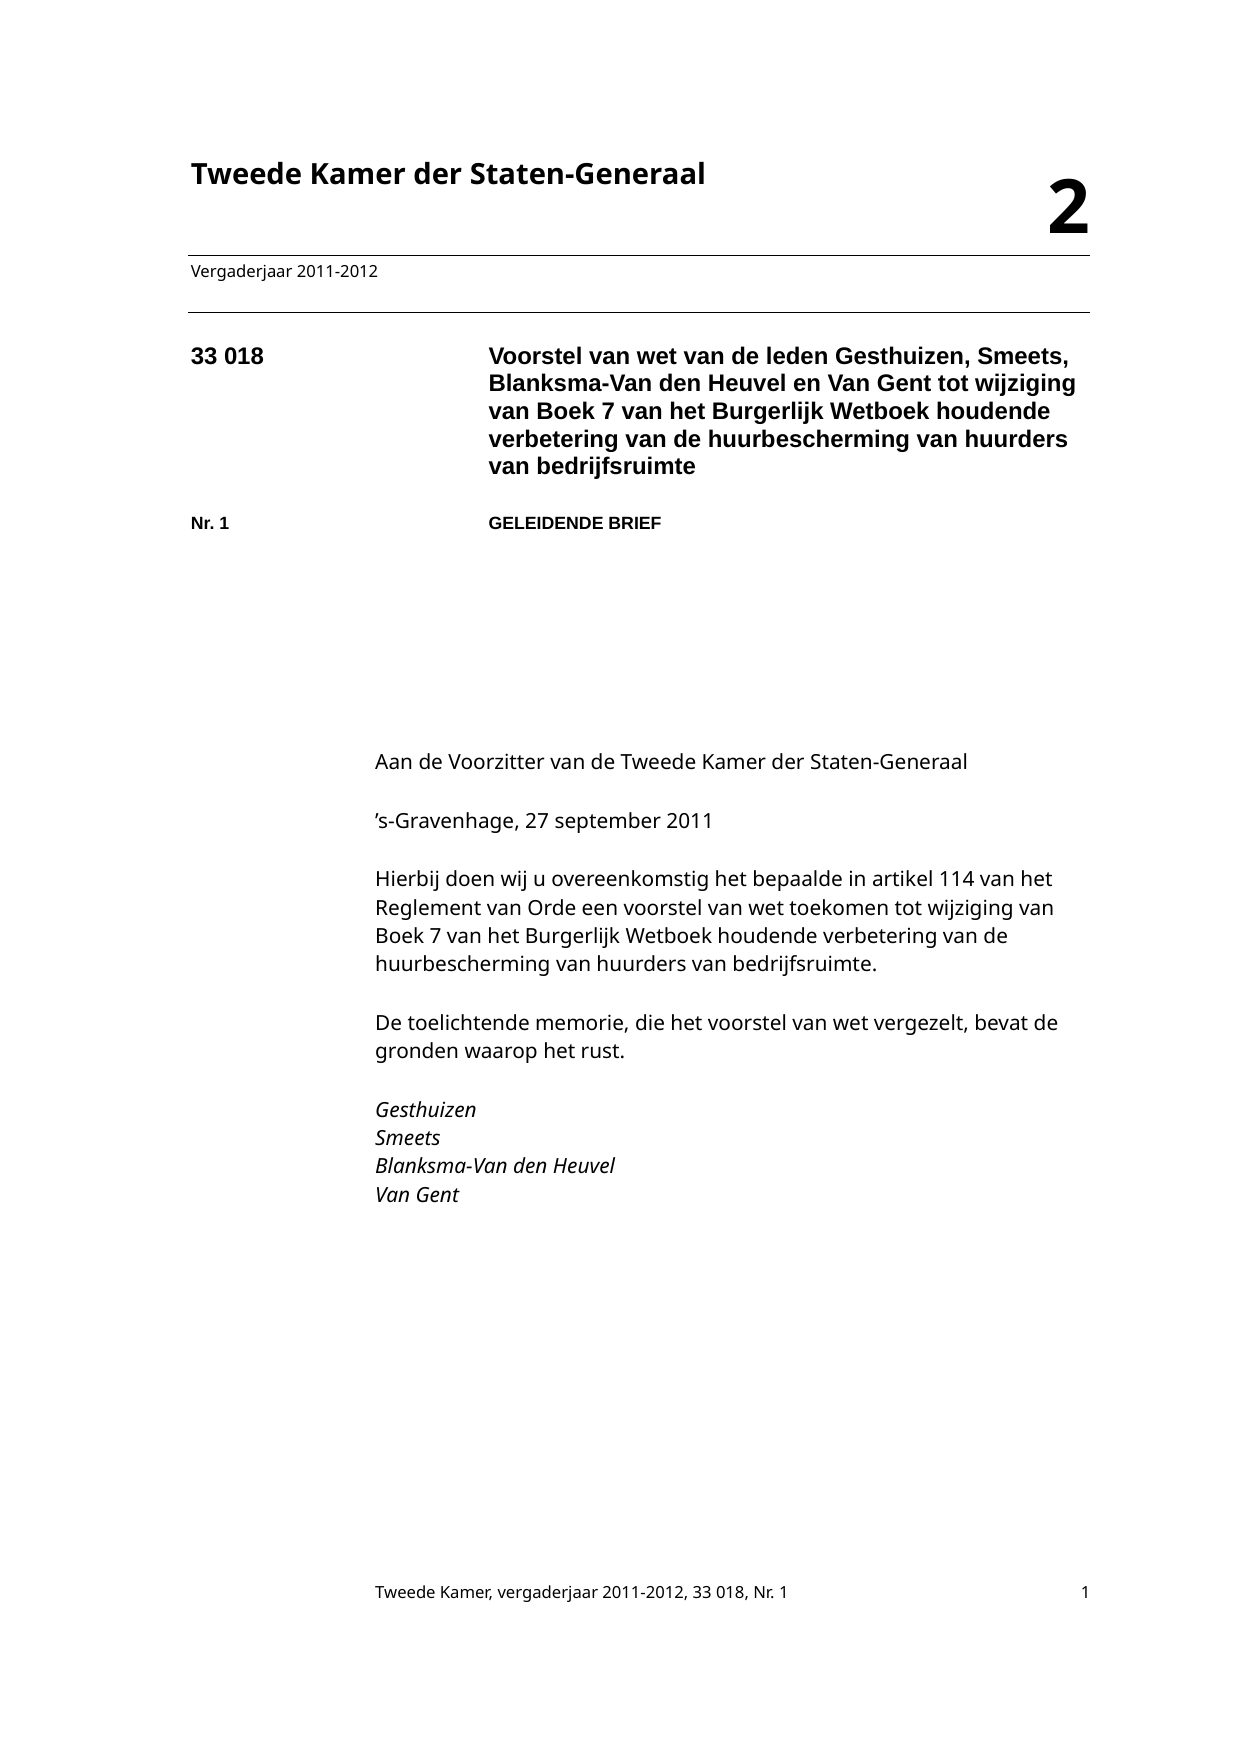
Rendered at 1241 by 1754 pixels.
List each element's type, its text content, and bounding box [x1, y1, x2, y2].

text ’s-Gravenhage, 27 september 2011 [375, 806, 1090, 834]
text Gesthuizen [375, 1095, 1090, 1123]
table_cell [485, 256, 1090, 312]
text Hierbij doen wij u overeenkomstig het bepaalde in artikel 114 van het Reglement van Orde een voorstel van wet toekomen tot wijziging van Boek 7 van het Burgerlijk Wetboek houdende verbetering van de huurbescherming van huurders van bedrijfsruimte. [375, 864, 1090, 978]
text Aan de Voorzitter van de Tweede Kamer der Staten-Generaal [375, 747, 1090, 776]
text Blanksma-Van den Heuvel [375, 1152, 1090, 1180]
text Smeets [375, 1123, 1090, 1152]
table_cell Vergaderjaar 2011-2012 [188, 256, 485, 312]
table_header 2 [910, 150, 1090, 255]
table_cell 33 018 [188, 339, 485, 510]
text De toelichtende memorie, die het voorstel van wet vergezelt, bevat de gronden waarop het rust. [375, 1008, 1090, 1065]
table_cell GELEIDENDE BRIEF [485, 510, 1090, 629]
text Van Gent [375, 1180, 1090, 1208]
table_cell [485, 313, 1090, 339]
table_cell [188, 313, 485, 339]
table_header Tweede Kamer der Staten-Generaal [188, 150, 909, 255]
table_cell Voorstel van wet van de leden Gesthuizen, Smeets, Blanksma-Van den Heuvel en Van Gent tot wijziging van Boek 7 van het Burgerlijk Wetboek houdende verbetering van de huurbescherming van huurders van bedrijfsruimte [485, 339, 1090, 510]
table_cell Nr. 1 [188, 510, 485, 629]
